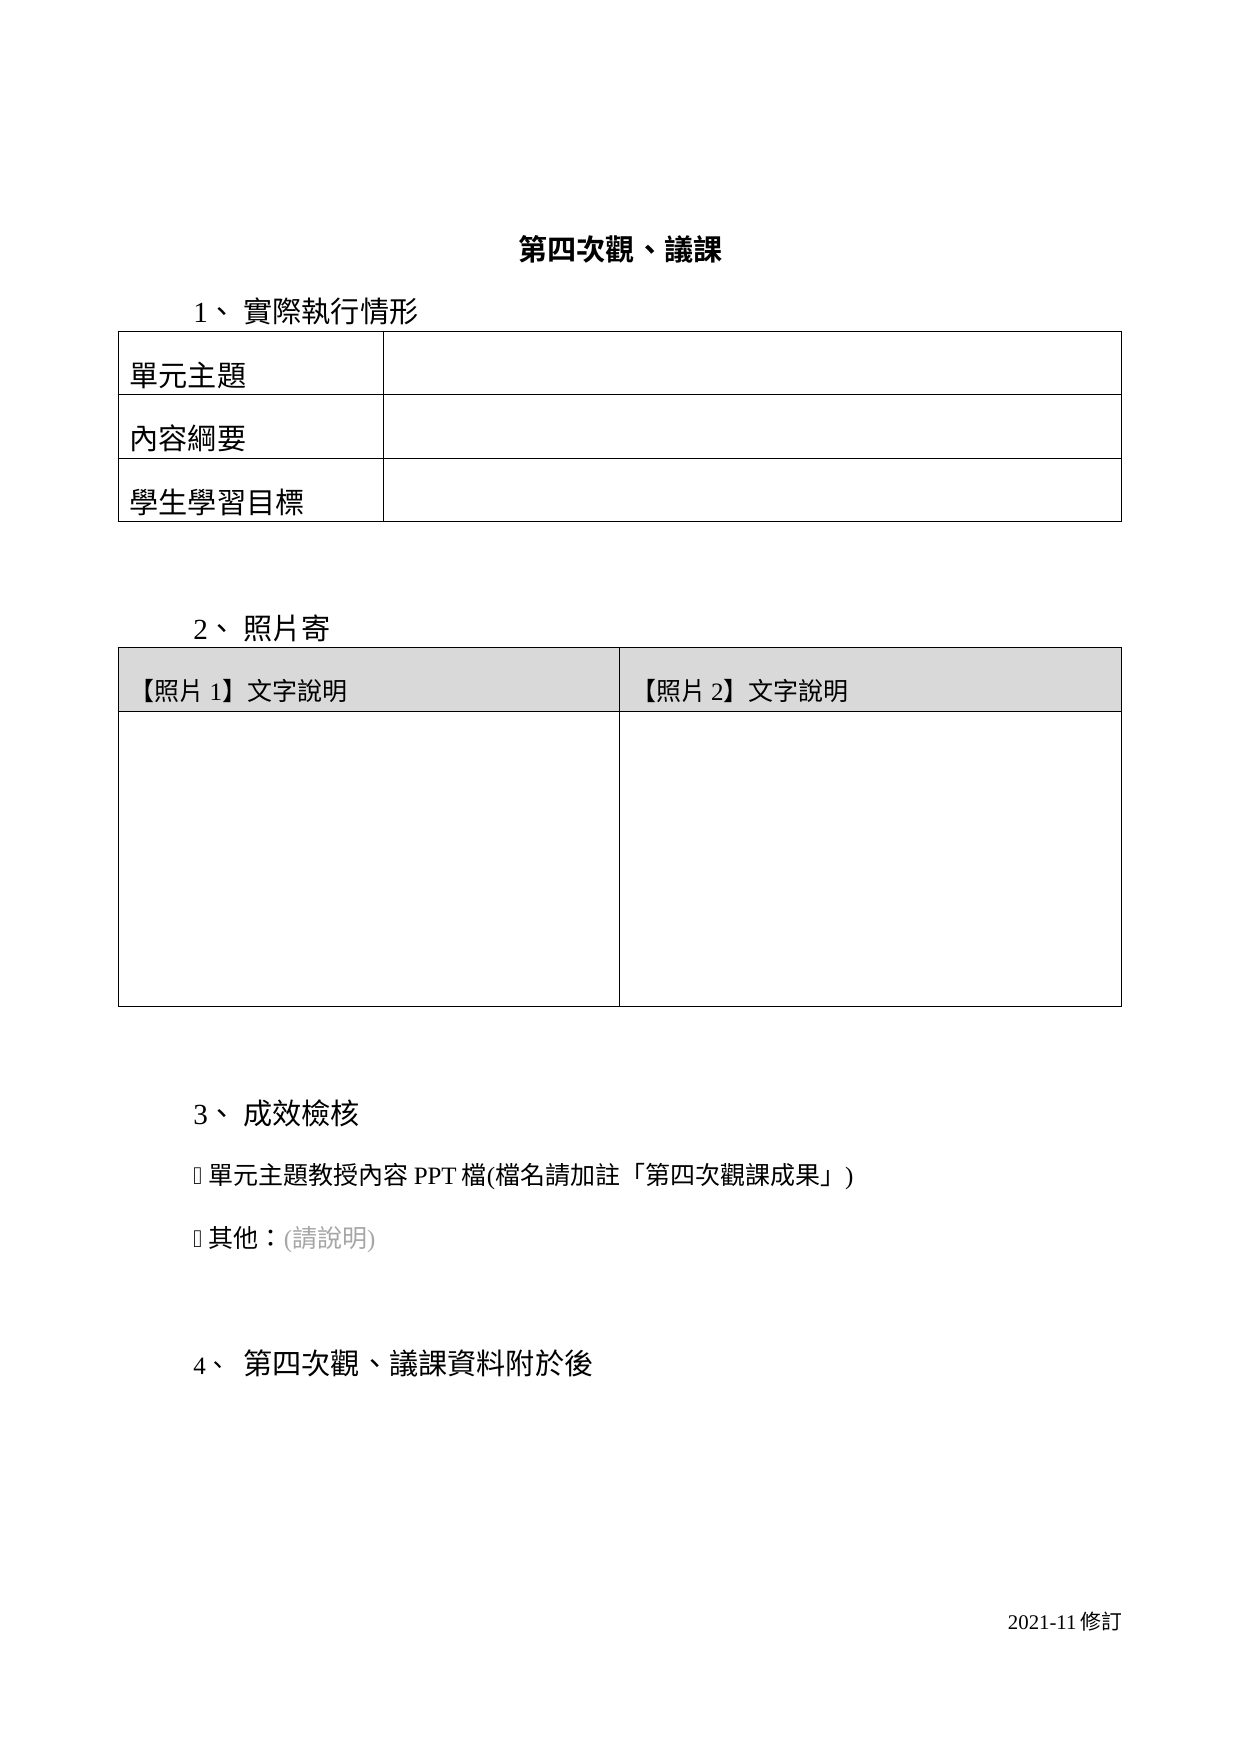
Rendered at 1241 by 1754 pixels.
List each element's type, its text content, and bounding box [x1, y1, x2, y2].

table_cell 內容綱要 [119, 395, 383, 458]
table_header [384, 332, 1121, 394]
table_header 單元主題 [119, 332, 383, 394]
text  單元主題教授內容PPT檔(檔名請加註「第四次觀課成果」) [193, 1132, 1122, 1195]
table_cell 學生學習目標 [119, 459, 383, 521]
list 實際執行情形 [193, 268, 1122, 331]
list 第四次觀、議課資料附於後 [193, 1320, 1122, 1382]
table_cell [119, 712, 619, 1006]
text  其他：(請說明) [193, 1195, 1122, 1257]
text 第四次觀、議課 [118, 206, 1122, 268]
table_header 【照片2】文字說明 [620, 648, 1121, 711]
table_cell [620, 712, 1121, 1006]
list 成效檢核 [193, 1070, 1122, 1132]
table_header 【照片1】文字說明 [119, 648, 619, 711]
table_cell [384, 459, 1121, 521]
list 照片寄 [193, 585, 1122, 647]
table_cell [384, 395, 1121, 458]
